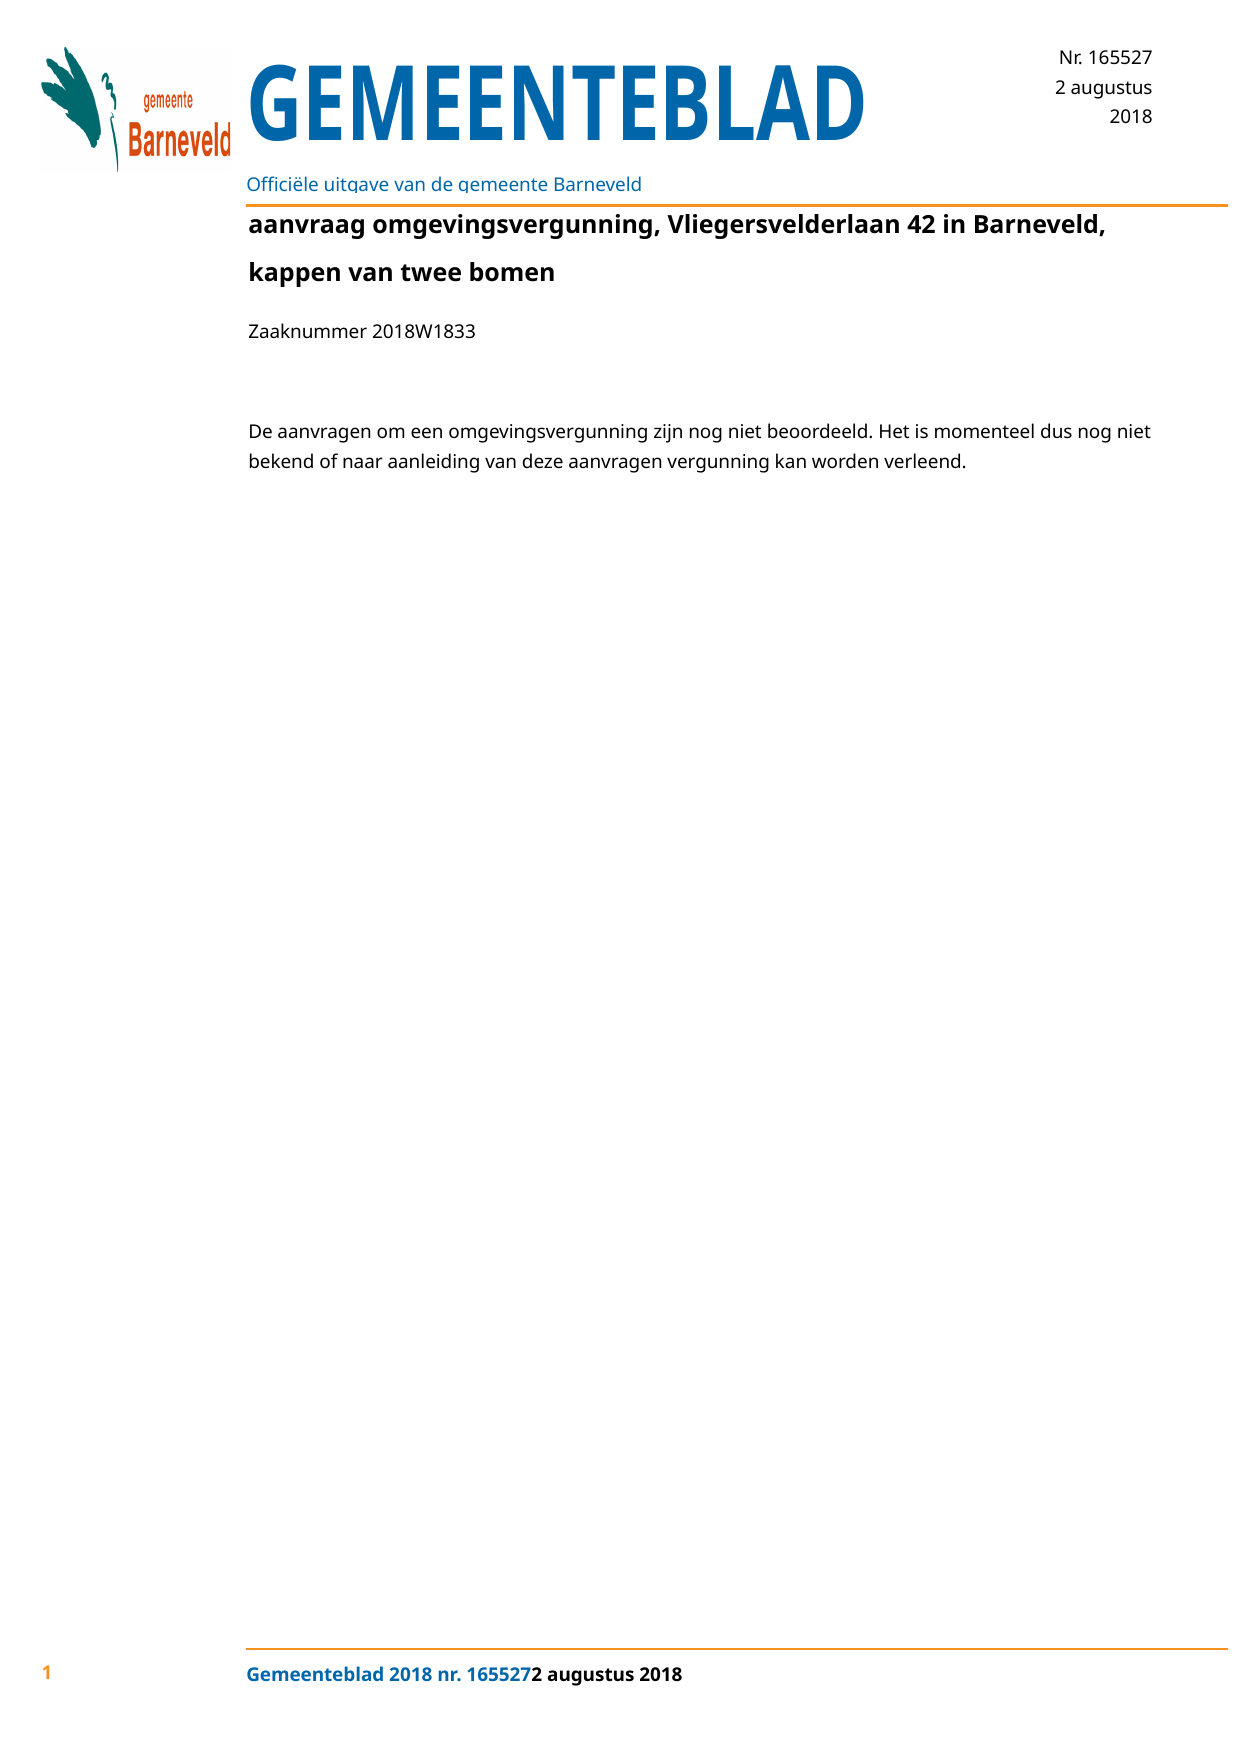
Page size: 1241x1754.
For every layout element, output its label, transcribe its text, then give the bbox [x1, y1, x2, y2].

text aanvraag omgevingsvergunning, Vliegersvelderlaan 42 in Barneveld, kappen van twee bomen [248, 207, 1152, 288]
text Zaaknummer 2018W1833 [248, 318, 1152, 344]
text De aanvragen om een omgevingsvergunning zijn nog niet beoordeeld. Het is momenteel dus nog niet bekend of naar aanleiding van deze aanvragen vergunning kan worden verleend. [248, 419, 1152, 474]
picture [41, 47, 231, 172]
